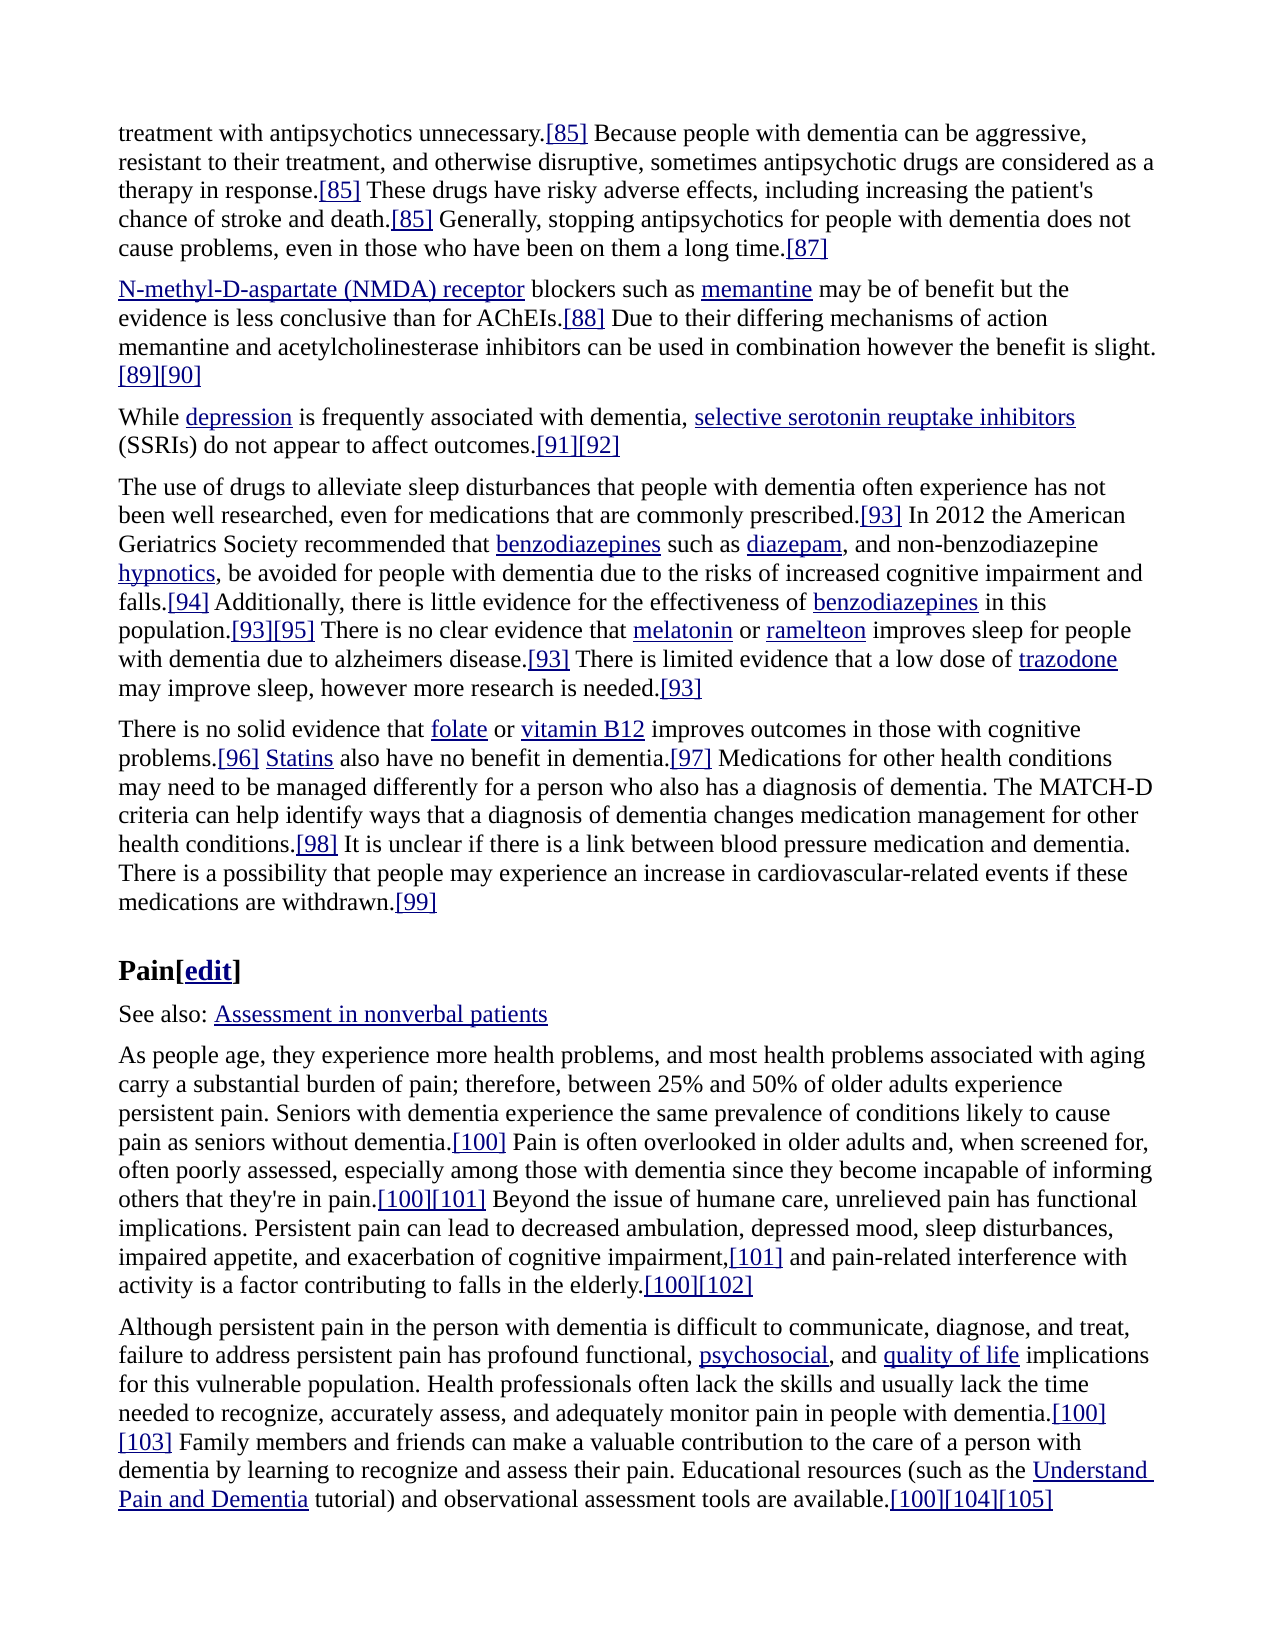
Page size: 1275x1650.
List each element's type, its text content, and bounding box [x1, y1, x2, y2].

text The use of drugs to alleviate sleep disturbances that people with dementia often experience has not been well researched, even for medications that are commonly prescribed.[93] In 2012 the American Geriatrics Society recommended that benzodiazepines such as diazepam, and non-benzodiazepine hypnotics, be avoided for people with dementia due to the risks of increased cognitive impairment and falls.[94] Additionally, there is little evidence for the effectiveness of benzodiazepines in this population.[93][95] There is no clear evidence that melatonin or ramelteon improves sleep for people with dementia due to alzheimers disease.[93] There is limited evidence that a low dose of trazodone may improve sleep, however more research is needed.[93] [118, 472, 1157, 702]
text As people age, they experience more health problems, and most health problems associated with aging carry a substantial burden of pain; therefore, between 25% and 50% of older adults experience persistent pain. Seniors with dementia experience the same prevalence of conditions likely to cause pain as seniors without dementia.[100] Pain is often overlooked in older adults and, when screened for, often poorly assessed, especially among those with dementia since they become incapable of informing others that they're in pain.[100][101] Beyond the issue of humane care, unrelieved pain has functional implications. Persistent pain can lead to decreased ambulation, depressed mood, sleep disturbances, impaired appetite, and exacerbation of cognitive impairment,[101] and pain-related interference with activity is a factor contributing to falls in the elderly.[100][102] [118, 1040, 1157, 1299]
text There is no solid evidence that folate or vitamin B12 improves outcomes in those with cognitive problems.[96] Statins also have no benefit in dementia.[97] Medications for other health conditions may need to be managed differently for a person who also has a diagnosis of dementia. The MATCH-D criteria can help identify ways that a diagnosis of dementia changes medication management for other health conditions.[98] It is unclear if there is a link between blood pressure medication and dementia. There is a possibility that people may experience an increase in cardiovascular-related events if these medications are withdrawn.[99] [118, 714, 1157, 916]
text See also: Assessment in nonverbal patients [118, 999, 1157, 1028]
text treatment with antipsychotics unnecessary.[85] Because people with dementia can be aggressive, resistant to their treatment, and otherwise disruptive, sometimes antipsychotic drugs are considered as a therapy in response.[85] These drugs have risky adverse effects, including increasing the patient's chance of stroke and death.[85] Generally, stopping antipsychotics for people with dementia does not cause problems, even in those who have been on them a long time.[87] [118, 118, 1157, 262]
subtitle Pain[edit] [118, 953, 1157, 987]
text N-methyl-D-aspartate (NMDA) receptor blockers such as memantine may be of benefit but the evidence is less conclusive than for AChEIs.[88] Due to their differing mechanisms of action memantine and acetylcholinesterase inhibitors can be used in combination however the benefit is slight.[89][90] [118, 274, 1157, 389]
text Although persistent pain in the person with dementia is difficult to communicate, diagnose, and treat, failure to address persistent pain has profound functional, psychosocial, and quality of life implications for this vulnerable population. Health professionals often lack the skills and usually lack the time needed to recognize, accurately assess, and adequately monitor pain in people with dementia.[100][103] Family members and friends can make a valuable contribution to the care of a person with dementia by learning to recognize and assess their pain. Educational resources (such as the Understand Pain and Dementia tutorial) and observational assessment tools are available.[100][104][105] [118, 1312, 1157, 1513]
text While depression is frequently associated with dementia, selective serotonin reuptake inhibitors (SSRIs) do not appear to affect outcomes.[91][92] [118, 402, 1157, 459]
